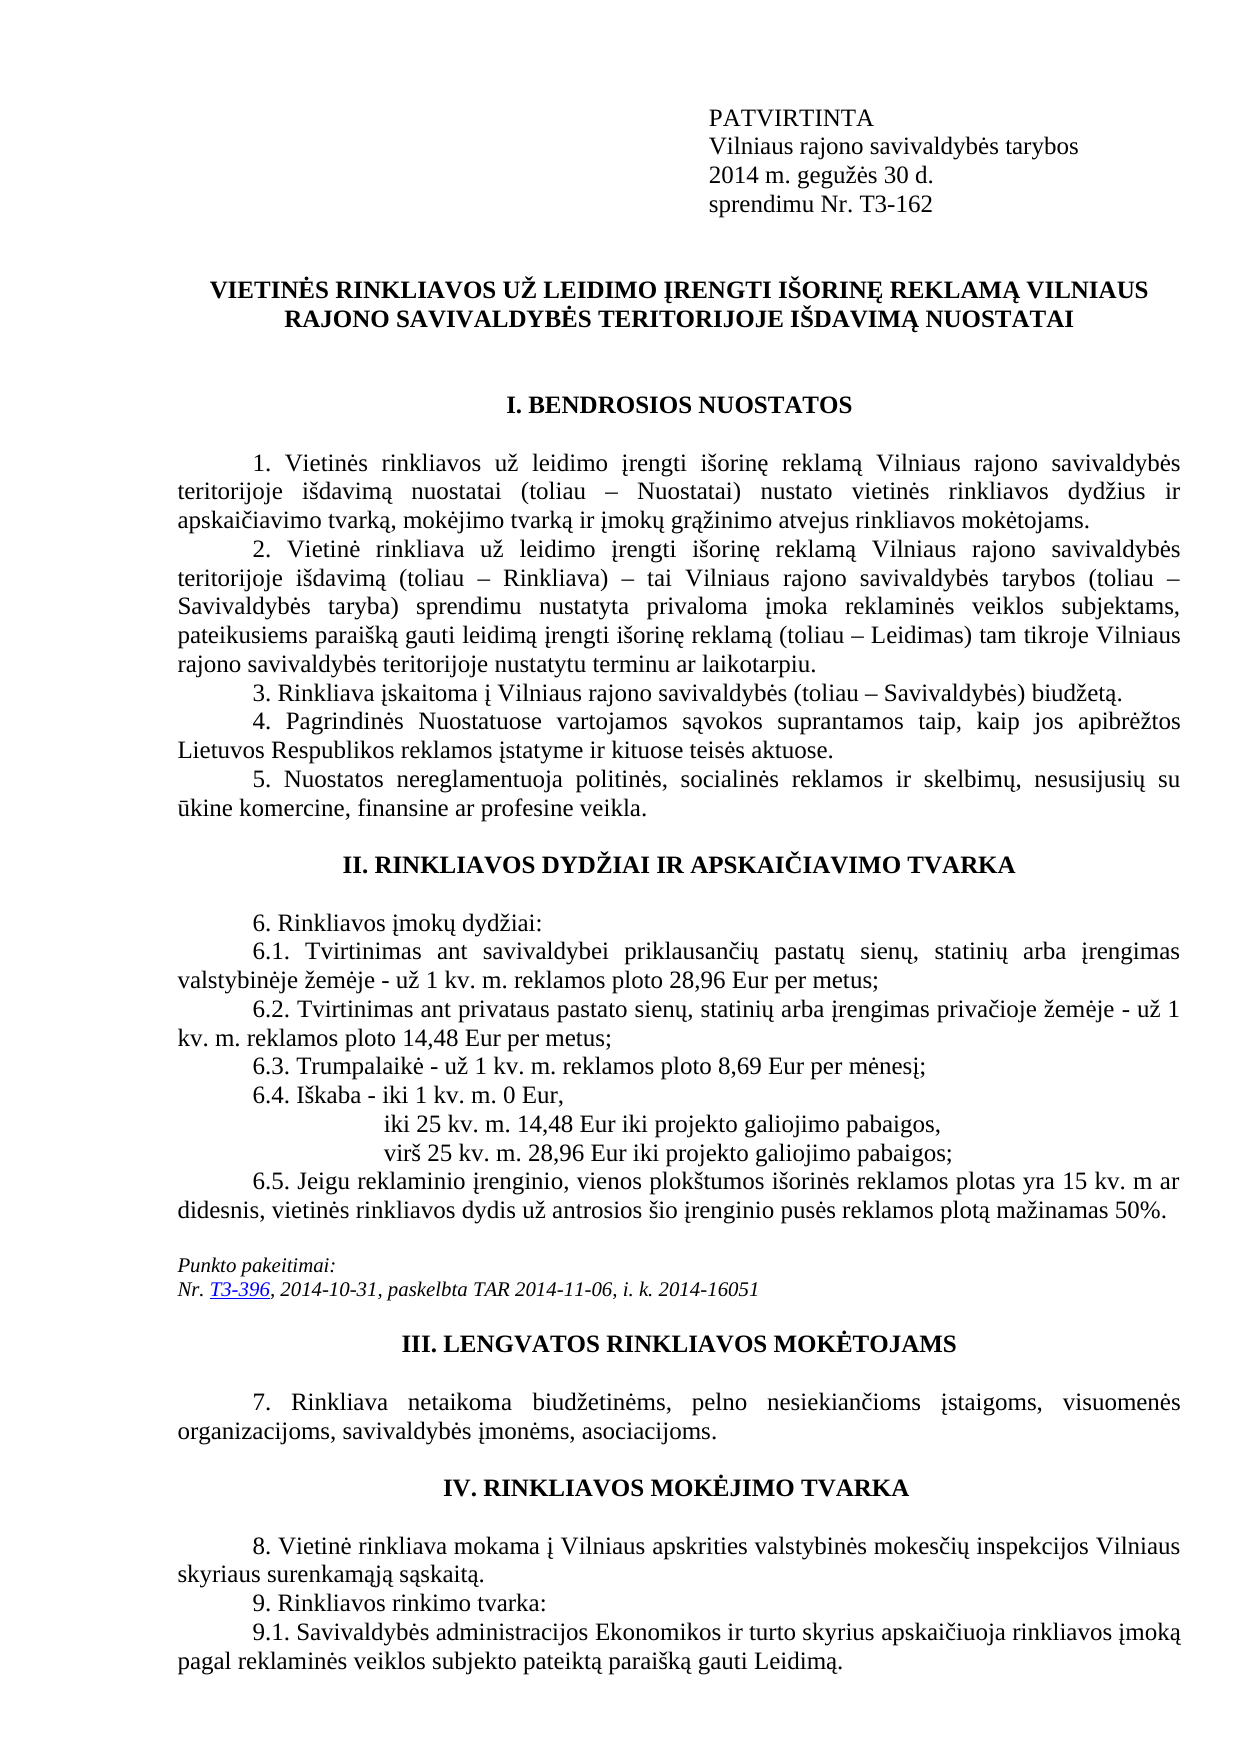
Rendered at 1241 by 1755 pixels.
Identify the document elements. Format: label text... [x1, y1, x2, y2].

text III. LENGVATOS RINKLIAVOS MOKĖTOJAMS [177, 1329, 1181, 1358]
text 3. Rinkliava įskaitoma į Vilniaus rajono savivaldybės (toliau – Savivaldybės) biudžetą. [177, 678, 1181, 706]
text virš 25 kv. m. 28,96 Eur iki projekto galiojimo pabaigos; [177, 1138, 1181, 1166]
text sprendimu Nr. T3-162 [709, 189, 1181, 218]
text 2. Vietinė rinkliava už leidimo įrengti išorinę reklamą Vilniaus rajono savivaldybės teritorijoje išdavimą (toliau – Rinkliava) – tai Vilniaus rajono savivaldybės tarybos (toliau – Savivaldybės taryba) sprendimu nustatyta privaloma įmoka reklaminės veiklos subjektams, pateikusiems paraišką gauti leidimą įrengti išorinę reklamą (toliau – Leidimas) tam tikroje Vilniaus rajono savivaldybės teritorijoje nustatytu terminu ar laikotarpiu. [177, 534, 1181, 678]
text 6.5. Jeigu reklaminio įrenginio, vienos plokštumos išorinės reklamos plotas yra 15 kv. m ar didesnis, vietinės rinkliavos dydis už antrosios šio įrenginio pusės reklamos plotą mažinamas 50%. [177, 1166, 1181, 1224]
text Nr. T3-396, 2014-10-31, paskelbta TAR 2014-11-06, i. k. 2014-16051 [177, 1277, 1181, 1301]
text 7. Rinkliava netaikoma biudžetinėms, pelno nesiekiančioms įstaigoms, visuomenės organizacijoms, savivaldybės įmonėms, asociacijoms. [177, 1387, 1181, 1444]
text 1. Vietinės rinkliavos už leidimo įrengti išorinę reklamą Vilniaus rajono savivaldybės teritorijoje išdavimą nuostatai (toliau – Nuostatai) nustato vietinės rinkliavos dydžius ir apskaičiavimo tvarką, mokėjimo tvarką ir įmokų grąžinimo atvejus rinkliavos mokėtojams. [177, 448, 1181, 534]
text 6. Rinkliavos įmokų dydžiai: [177, 908, 1181, 936]
text 2014 m. gegužės 30 d. [709, 160, 1181, 189]
text 6.3. Trumpalaikė - už 1 kv. m. reklamos ploto 8,69 Eur per mėnesį; [177, 1051, 1181, 1080]
text VIETINĖS RINKLIAVOS UŽ LEIDIMO ĮRENGTI IŠORINĘ REKLAMĄ VILNIAUS RAJONO SAVIVALDYBĖS TERITORIJOJE IŠDAVIMĄ NUOSTATAI [177, 275, 1181, 333]
text 5. Nuostatos nereglamentuoja politinės, socialinės reklamos ir skelbimų, nesusijusių su ūkine komercine, finansine ar profesine veikla. [177, 764, 1181, 821]
text IV. RINKLIAVOS MOKĖJIMO TVARKA [177, 1473, 1181, 1502]
text 6.1. Tvirtinimas ant savivaldybei priklausančių pastatų sienų, statinių arba įrengimas valstybinėje žemėje - už 1 kv. m. reklamos ploto 28,96 Eur per metus; [177, 936, 1181, 994]
text 6.2. Tvirtinimas ant privataus pastato sienų, statinių arba įrengimas privačioje žemėje - už 1 kv. m. reklamos ploto 14,48 Eur per metus; [177, 994, 1181, 1051]
text 9. Rinkliavos rinkimo tvarka: [177, 1588, 1181, 1617]
text 9.1. Savivaldybės administracijos Ekonomikos ir turto skyrius apskaičiuoja rinkliavos įmoką pagal reklaminės veiklos subjekto pateiktą paraišką gauti Leidimą. [177, 1617, 1181, 1674]
text iki 25 kv. m. 14,48 Eur iki projekto galiojimo pabaigos, [177, 1109, 1181, 1138]
text PATVIRTINTA [709, 103, 1181, 131]
text Punkto pakeitimai: [177, 1253, 1181, 1277]
text II. RINKLIAVOS DYDŽIAI IR APSKAIČIAVIMO TVARKA [177, 850, 1181, 879]
text 8. Vietinė rinkliava mokama į Vilniaus apskrities valstybinės mokesčių inspekcijos Vilniaus skyriaus surenkamąją sąskaitą. [177, 1531, 1181, 1588]
text Vilniaus rajono savivaldybės tarybos [709, 131, 1181, 160]
text I. BENDROSIOS NUOSTATOS [177, 390, 1181, 419]
text 6.4. Iškaba - iki 1 kv. m. 0 Eur, [177, 1080, 1181, 1109]
text 4. Pagrindinės Nuostatuose vartojamos sąvokos suprantamos taip, kaip jos apibrėžtos Lietuvos Respublikos reklamos įstatyme ir kituose teisės aktuose. [177, 706, 1181, 764]
